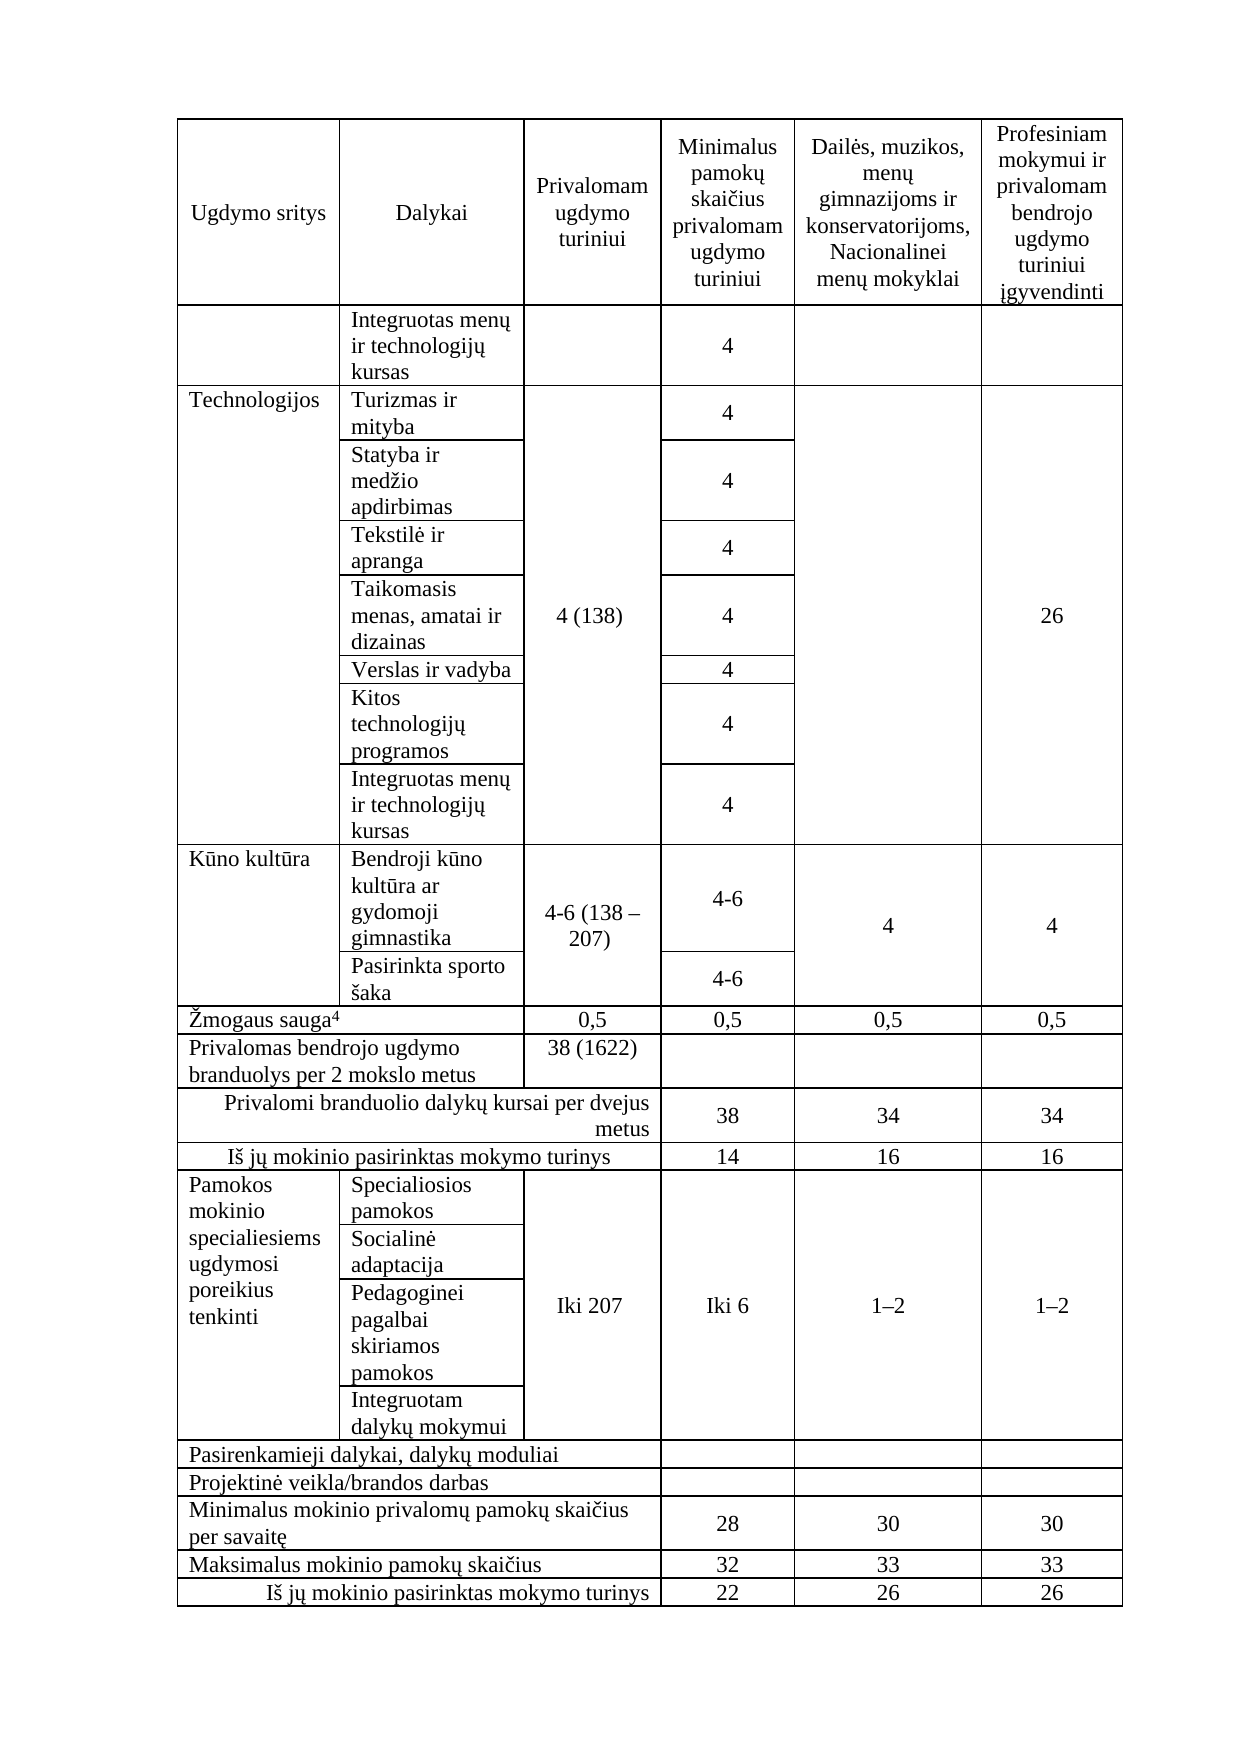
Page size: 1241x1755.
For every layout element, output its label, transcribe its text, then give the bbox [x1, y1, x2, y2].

table_cell Iš jų mokinio pasirinktas mokymo turinys [178, 1579, 660, 1605]
table_cell 4 [662, 576, 794, 654]
table_cell 26 [982, 386, 1122, 844]
table_cell Privalomas bendrojo ugdymo branduolys per 2 mokslo metus [178, 1035, 523, 1087]
table_cell 4 [795, 845, 981, 1005]
table_cell 4 [662, 521, 794, 574]
table_cell 4-6 [662, 952, 794, 1005]
table_cell Statyba ir medžio apdirbimas [340, 441, 523, 520]
table_cell [795, 306, 981, 385]
table_cell Iki 207 [525, 1171, 660, 1439]
table_header Dalykai [340, 120, 523, 304]
table_cell 4 [662, 656, 794, 682]
table_cell [795, 386, 981, 844]
table_cell [982, 1035, 1122, 1087]
table_cell Projektinė veikla/brandos darbas [178, 1469, 660, 1495]
table_cell 30 [982, 1497, 1122, 1549]
table_cell 38 [662, 1089, 794, 1141]
table_cell 33 [982, 1551, 1122, 1577]
table_cell Pedagoginei pagalbai skiriamos pamokos [340, 1280, 523, 1385]
table_cell 32 [662, 1551, 794, 1577]
table_cell Maksimalus mokinio pamokų skaičius [178, 1551, 660, 1577]
table_cell [982, 1469, 1122, 1495]
table_cell Pamokos mokinio specialiesiems ugdymosi poreikius tenkinti [178, 1171, 339, 1439]
table_cell [795, 1441, 981, 1467]
table_cell Iš jų mokinio pasirinktas mokymo turinys [178, 1143, 660, 1169]
table_cell Minimalus mokinio privalomų pamokų skaičius per savaitę [178, 1497, 660, 1549]
table_cell 1–2 [795, 1171, 981, 1439]
table_cell [795, 1469, 981, 1495]
table_cell Socialinė adaptacija [340, 1225, 523, 1278]
table_cell 14 [662, 1143, 794, 1169]
table_cell 4 (138) [525, 386, 660, 844]
table_cell Kūno kultūra [178, 845, 339, 1005]
table_cell Privalomi branduolio dalykų kursai per dvejus metus [178, 1089, 660, 1141]
table_cell 26 [795, 1579, 981, 1605]
table_cell [662, 1441, 794, 1467]
table_cell [982, 306, 1122, 385]
table_cell 4 [982, 845, 1122, 1005]
table_cell 4 [662, 306, 794, 385]
table_cell Iki 6 [662, 1171, 794, 1439]
table_cell 1–2 [982, 1171, 1122, 1439]
table_cell Verslas ir vadyba [340, 656, 523, 682]
table_cell Bendroji kūno kultūra ar gydomoji gimnastika [340, 845, 523, 951]
table_cell 22 [662, 1579, 794, 1605]
table_header Minimalus pamokų skaičius privalomam ugdymo turiniui [662, 120, 794, 304]
table_cell Integruotas menų ir technologijų kursas [340, 765, 523, 844]
table_header Profesiniam mokymui ir privalomam bendrojo ugdymo turiniui įgyvendinti [982, 120, 1122, 304]
table_cell 4-6 (138 – 207) [525, 845, 660, 1005]
table_cell 0,5 [795, 1007, 981, 1033]
table_cell 0,5 [982, 1007, 1122, 1033]
table_cell Tekstilė ir apranga [340, 521, 523, 574]
table_cell 34 [982, 1089, 1122, 1141]
table_cell [662, 1469, 794, 1495]
table_cell 4 [662, 386, 794, 439]
table_cell 0,5 [662, 1007, 794, 1033]
table_cell 0,5 [525, 1007, 660, 1033]
table_cell 38 (1622) [525, 1035, 660, 1087]
table_cell 16 [795, 1143, 981, 1169]
table_cell Žmogaus sauga4 [178, 1007, 523, 1033]
table_cell Specialiosios pamokos [340, 1171, 523, 1224]
table_cell 4-6 [662, 845, 794, 951]
table_cell 30 [795, 1497, 981, 1549]
table_cell Integruotas menų ir technologijų kursas [340, 306, 523, 385]
table_cell 4 [662, 441, 794, 520]
table_cell 4 [662, 765, 794, 844]
table_cell 34 [795, 1089, 981, 1141]
table_cell Turizmas ir mityba [340, 386, 523, 439]
table_cell 4 [662, 684, 794, 763]
table_header Privalomam ugdymo turiniui [525, 120, 660, 304]
table_header Ugdymo sritys [178, 120, 339, 304]
table_cell 28 [662, 1497, 794, 1549]
table_cell 16 [982, 1143, 1122, 1169]
table_cell [662, 1035, 794, 1087]
table_cell [178, 306, 339, 385]
table_cell [982, 1441, 1122, 1467]
table_cell Integruotam dalykų mokymui [340, 1387, 523, 1439]
table_cell [795, 1035, 981, 1087]
table_cell Pasirinkta sporto šaka [340, 952, 523, 1005]
table_cell Technologijos [178, 386, 339, 844]
table_cell Taikomasis menas, amatai ir dizainas [340, 576, 523, 654]
table_cell 26 [982, 1579, 1122, 1605]
table_cell [525, 306, 660, 385]
table_cell 33 [795, 1551, 981, 1577]
table_cell Kitos technologijų programos [340, 684, 523, 763]
table_cell Pasirenkamieji dalykai, dalykų moduliai [178, 1441, 660, 1467]
table_header Dailės, muzikos, menų gimnazijoms ir konservatorijoms, Nacionalinei menų mokyklai [795, 120, 981, 304]
